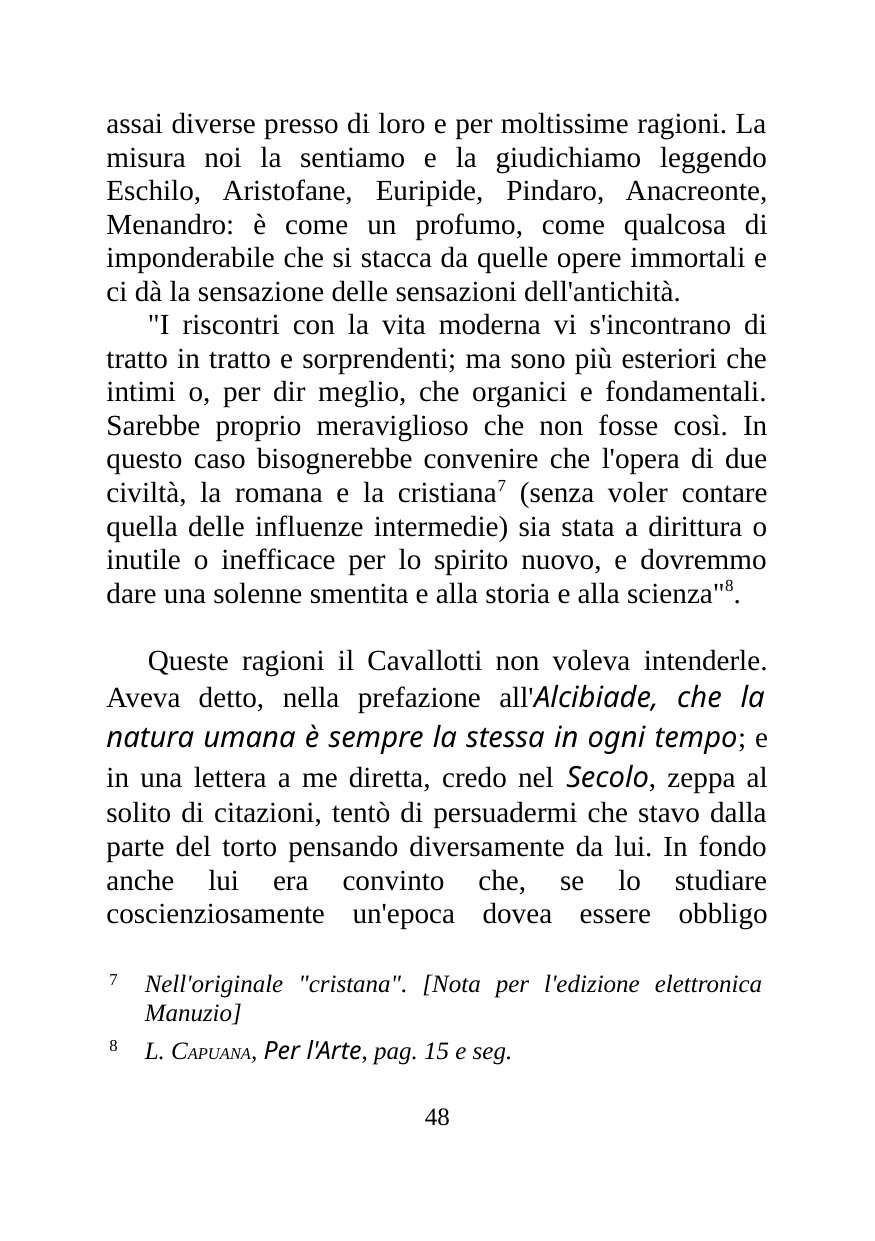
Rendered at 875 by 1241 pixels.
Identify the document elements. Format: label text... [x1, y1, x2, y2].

text assai diverse presso di loro e per moltissime ragioni. La misura noi la sentiamo e la giudichiamo leggendo Eschilo, Aristofane, Euripide, Pindaro, Anacreonte, Menandro: è come un profumo, come qualcosa di imponderabile che si stacca da quelle opere immortali e ci dà la sensazione delle sensazioni dell'antichità. [106, 106, 768, 307]
text "I riscontri con la vita moderna vi s'incontrano di tratto in tratto e sorprendenti; ma sono più esteriori che intimi o, per dir meglio, che organici e fondamentali. Sarebbe proprio meraviglioso che non fosse così. In questo caso bisognerebbe convenire che l'opera di due civiltà, la romana e la cristiana (senza voler contare quella delle influenze intermedie) sia stata a dirittura o inutile o inefficace per lo spirito nuovo, e dovremmo dare una solenne smentita e alla storia e alla scienza". [106, 307, 768, 609]
text Queste ragioni il Cavallotti non voleva intenderle. Aveva detto, nella prefazione all'Alcibiade, che la natura umana è sempre la stessa in ogni tempo; e in una lettera a me diretta, credo nel Secolo, zeppa al solito di citazioni, tentò di persuadermi che stavo dalla parte del torto pensando diversamente da lui. In fondo anche lui era convinto che, se lo studiare coscienziosamente un'epoca dovea essere obbligo [106, 643, 768, 930]
text L. Capuana, Per l'Arte, pag. 15 e seg. [106, 1030, 768, 1070]
text Nell'originale "cristana". [Nota per l'edizione elettronica Manuzio] [106, 967, 768, 1030]
